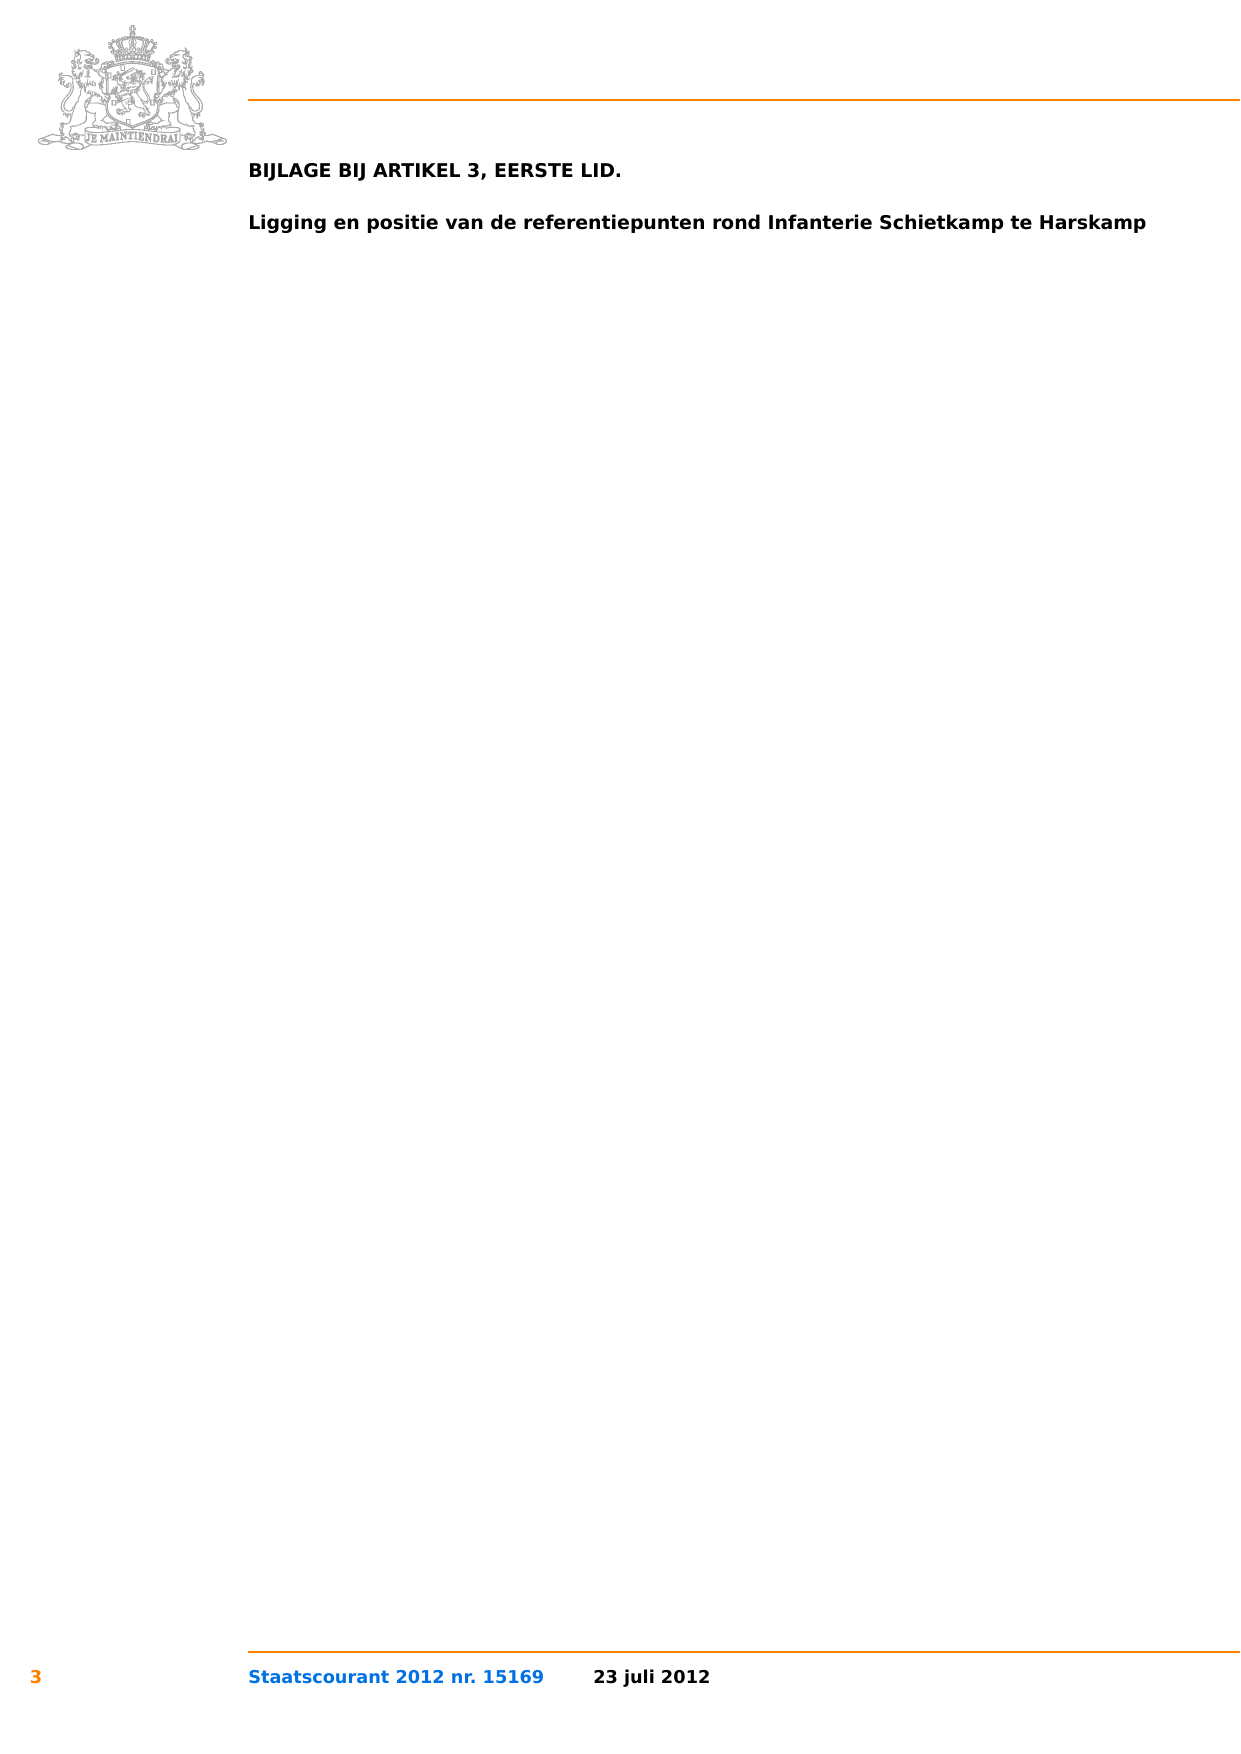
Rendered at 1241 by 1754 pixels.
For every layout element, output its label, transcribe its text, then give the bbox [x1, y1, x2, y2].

picture [38, 25, 227, 150]
subtitle BIJLAGE BIJ ARTIKEL 3, EERSTE LID. [248, 160, 1163, 182]
subtitle Ligging en positie van de referentiepunten rond Infanterie Schietkamp te Harskamp [248, 212, 1163, 234]
